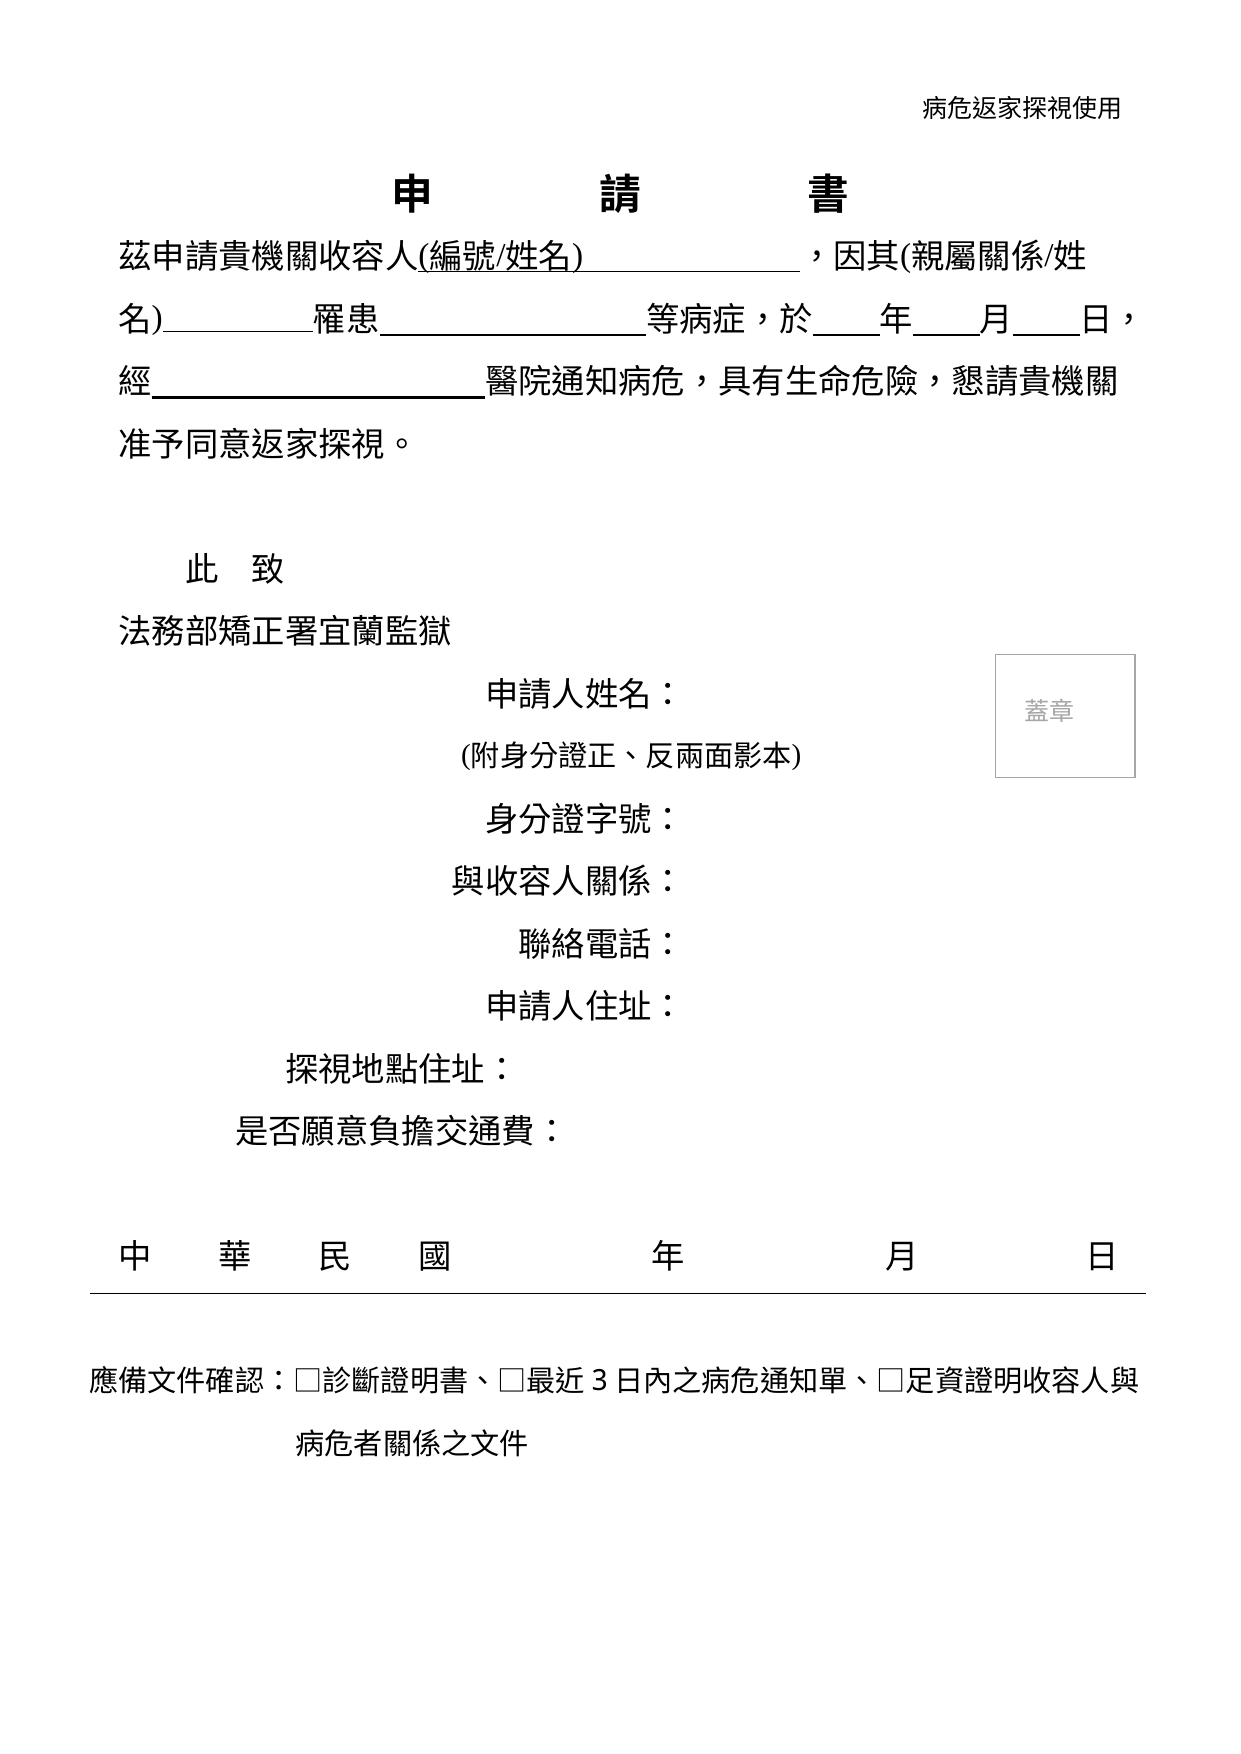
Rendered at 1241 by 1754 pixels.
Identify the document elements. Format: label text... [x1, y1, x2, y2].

text 法務部矯正署宜蘭監獄 [118, 587, 1122, 650]
text 探視地點住址： [118, 1025, 1122, 1087]
text 申請人姓名： [118, 650, 1135, 712]
text 聯絡電話： [118, 900, 1122, 962]
text 與收容人關係： [118, 837, 1122, 900]
text 茲申請貴機關收容人(編號/姓名) ，因其(親屬關係/姓名) 罹患 等病症，於 年 月 日，經 醫院通知病危，具有生命危險，懇請貴機關准予同意返家探視。 [118, 212, 1122, 462]
text 應備文件確認：□診斷證明書、□最近3日內之病危通知單、□足資證明收容人與病危者關係之文件 [89, 1337, 1152, 1462]
text 申請人姓名： [996, 655, 1134, 777]
text 蓋章 [1011, 691, 1119, 728]
text 申請人住址： [118, 962, 1122, 1025]
text 中 華 民 國 年 月 日 [118, 1212, 1122, 1275]
text 身分證字號： [118, 775, 1122, 837]
text 申 請 書 [118, 150, 1122, 212]
text 是否願意負擔交通費： [118, 1087, 1122, 1150]
text (附身分證正、反兩面影本) [118, 712, 995, 775]
text 此 致 [118, 525, 1122, 587]
